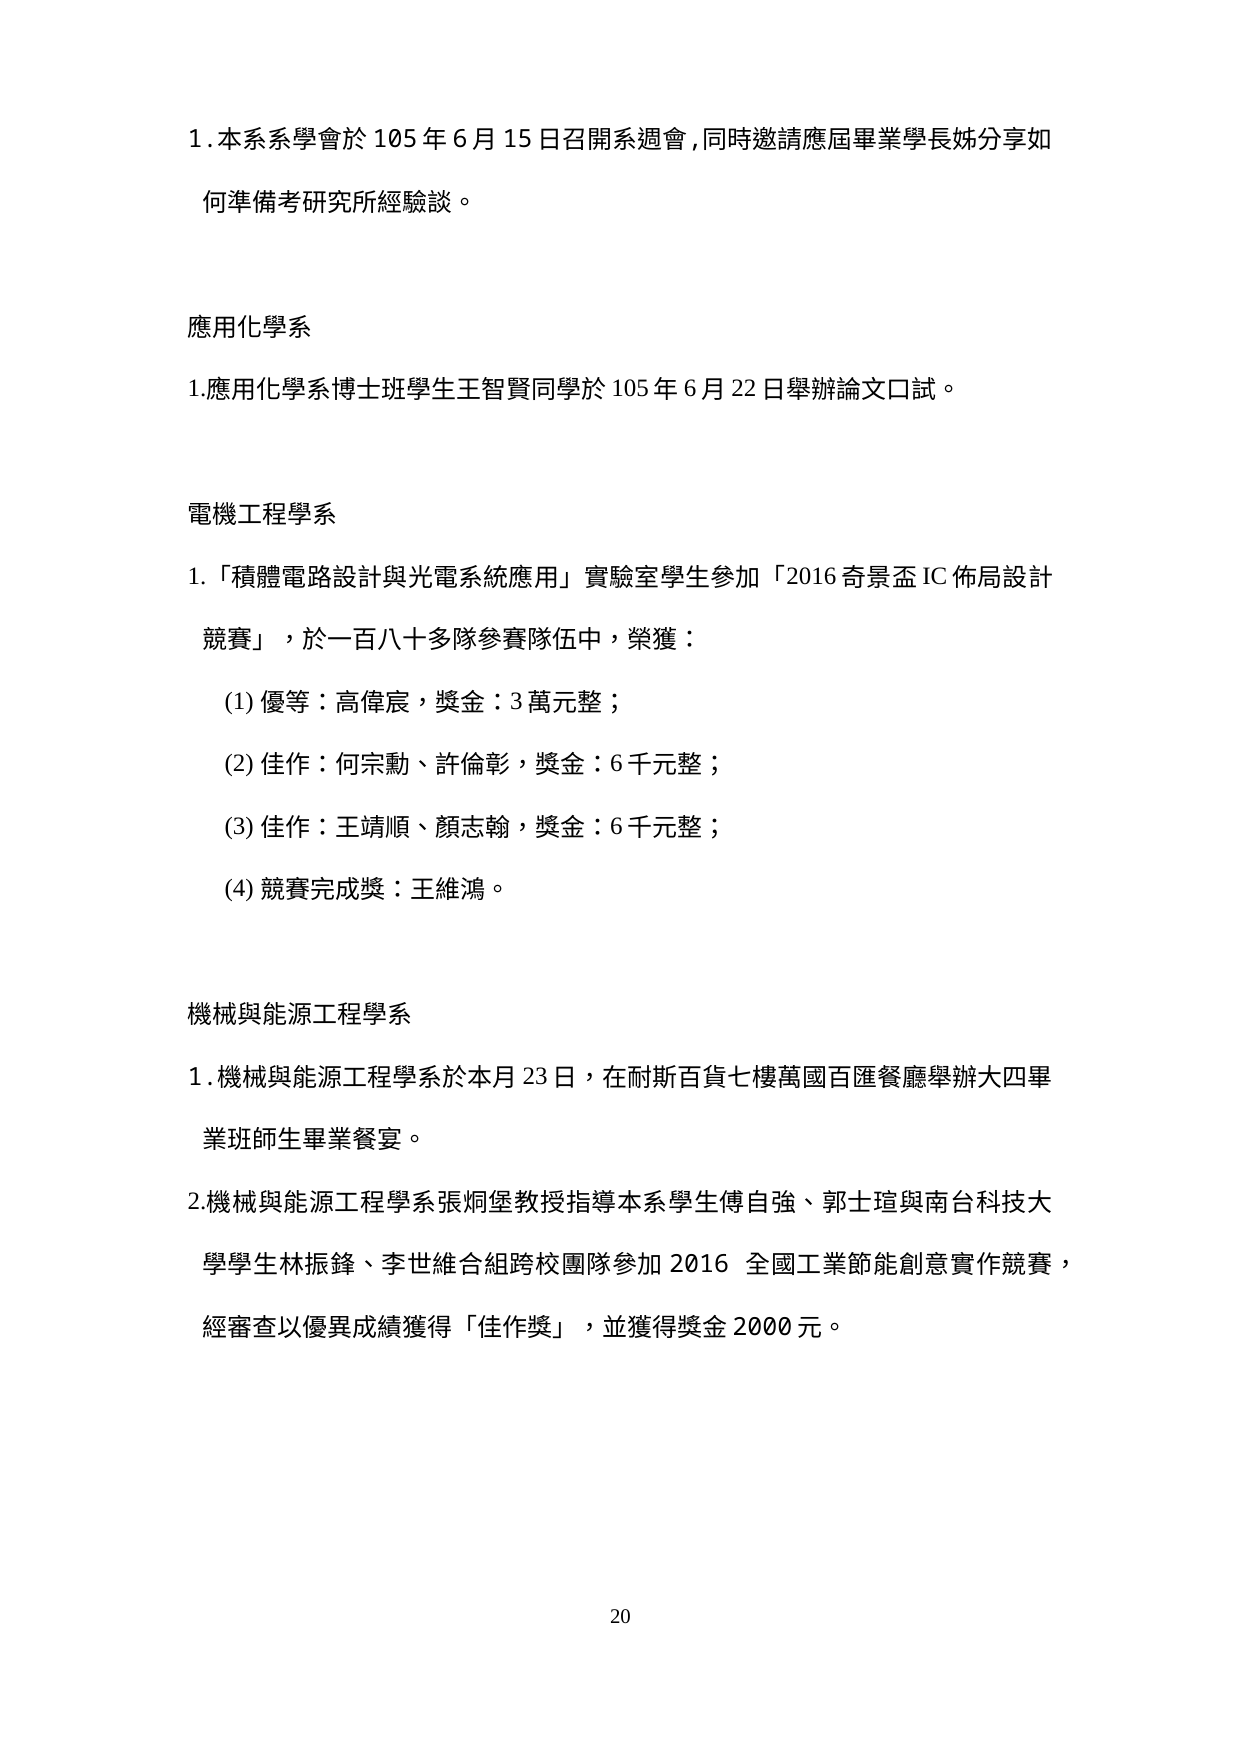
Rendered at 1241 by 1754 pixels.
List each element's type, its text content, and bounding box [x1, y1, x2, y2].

text 2.機械與能源工程學系張烔堡教授指導本系學生傅自強、郭士瑄與南台科技大學學生林振鋒、李世維合組跨校團隊參加2016 全國工業節能創意實作競賽，經審查以優異成績獲得「佳作獎」，並獲得獎金2000元。 [187, 1159, 1053, 1346]
text (4) 競賽完成獎：王維鴻。 [224, 846, 1053, 909]
text 1.應用化學系博士班學生王智賢同學於105年6月22日舉辦論文口試。 [187, 346, 1053, 409]
text (3) 佳作：王靖順、顏志翰，獎金：6千元整； [224, 784, 1053, 846]
text 1.「積體電路設計與光電系統應用」實驗室學生參加「2016奇景盃IC佈局設計競賽」，於一百八十多隊參賽隊伍中，榮獲： [187, 534, 1053, 659]
text 電機工程學系 [187, 471, 1053, 534]
text 1.機械與能源工程學系於本月23日，在耐斯百貨七樓萬國百匯餐廳舉辦大四畢業班師生畢業餐宴。 [187, 1034, 1053, 1159]
text (2) 佳作：何宗勳、許倫彰，獎金：6千元整； [224, 721, 1053, 784]
text 1.本系系學會於105年6月15日召開系週會,同時邀請應屆畢業學長姊分享如何準備考研究所經驗談。 [187, 96, 1053, 221]
text 機械與能源工程學系 [187, 971, 1053, 1034]
text (1) 優等：高偉宸，獎金：3萬元整； [224, 659, 1053, 721]
text 應用化學系 [187, 284, 1053, 346]
